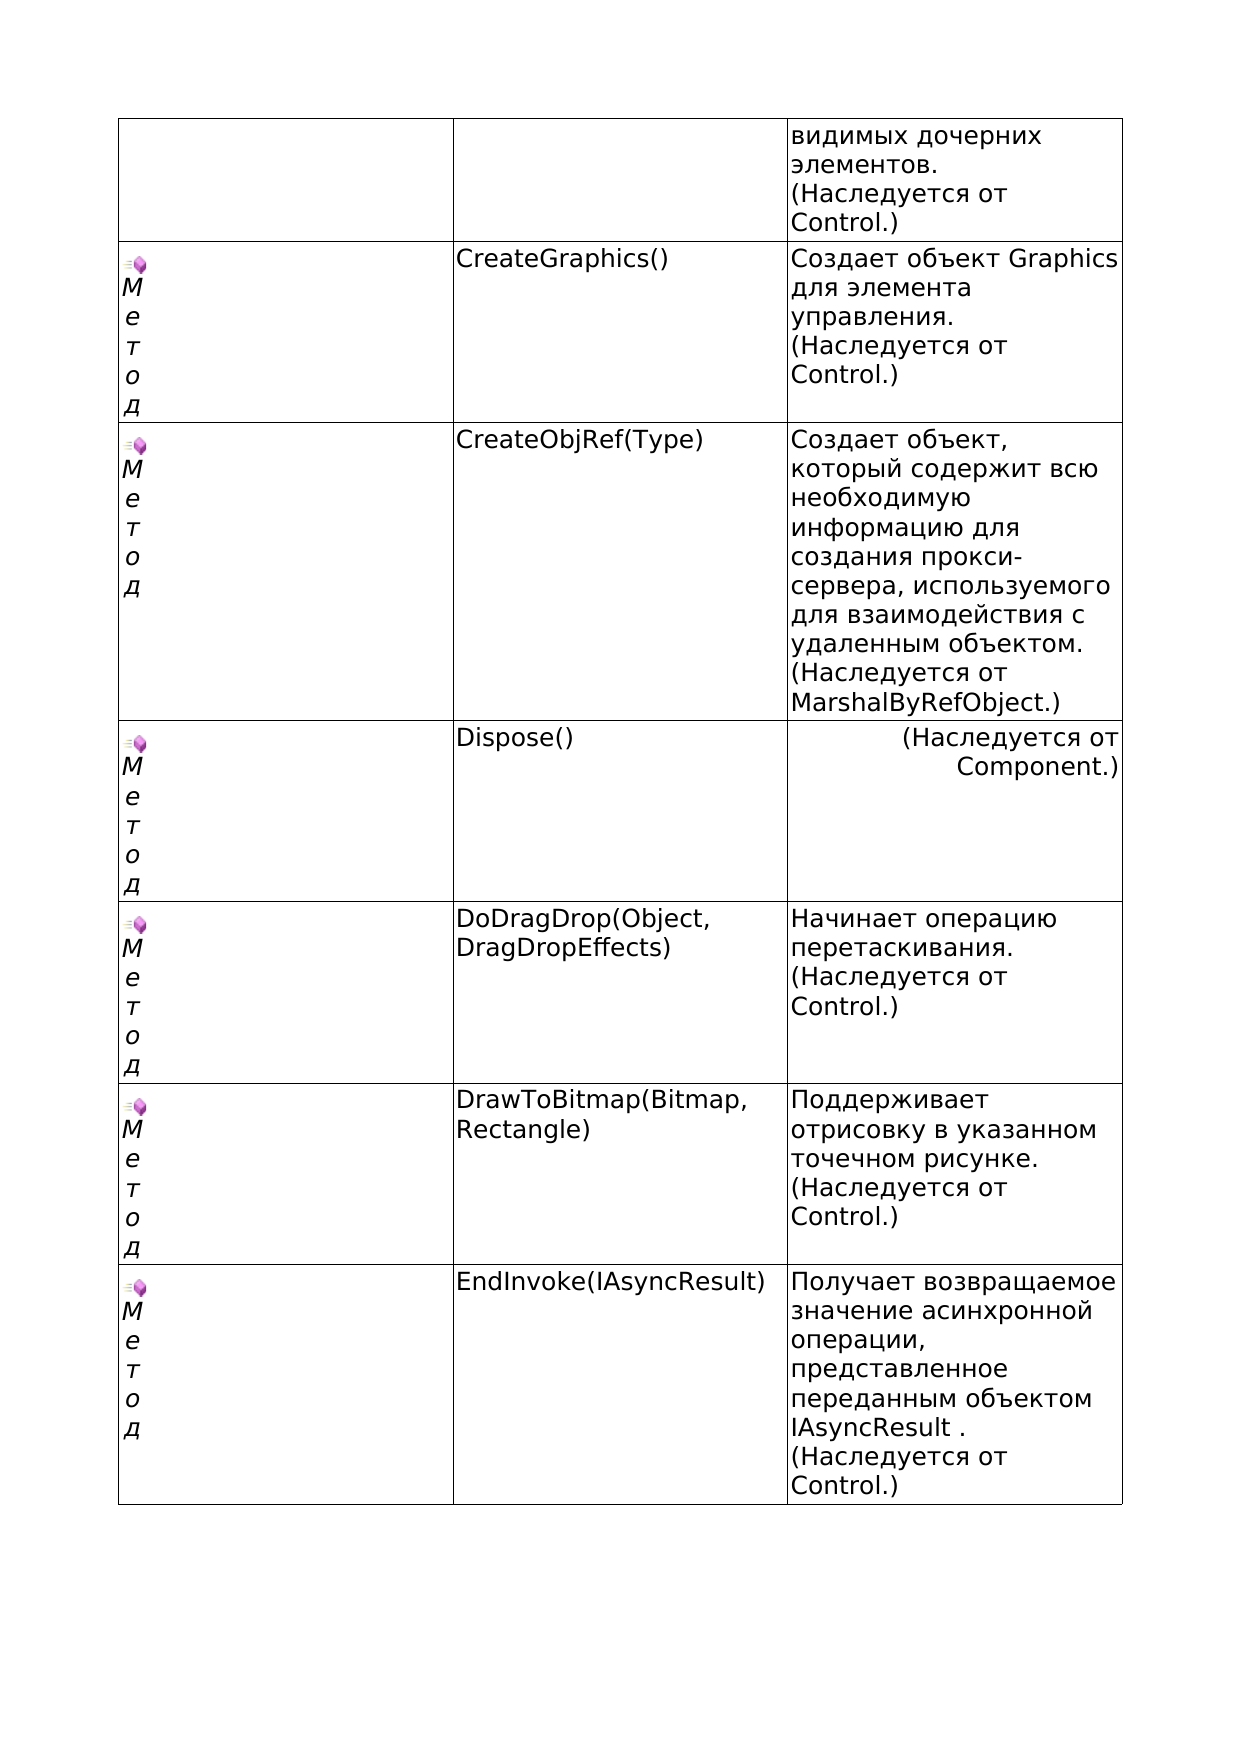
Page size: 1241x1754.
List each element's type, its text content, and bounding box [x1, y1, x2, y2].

table_cell [454, 119, 787, 241]
table_cell DrawToBitmap(Bitmap, Rectangle) [454, 1084, 787, 1264]
picture [121, 735, 147, 753]
picture [121, 916, 147, 934]
table_cell Создает объект Graphics для элемента управления. (Наследуется от Control.) [788, 242, 1122, 422]
picture [121, 256, 147, 274]
table_cell [119, 242, 453, 422]
table_cell видимых дочерних элементов. (Наследуется от Control.) [788, 119, 1122, 241]
picture [121, 1279, 147, 1297]
table_cell [119, 119, 453, 241]
table_cell Получает возвращаемое значение асинхронной операции, представленное переданным объектом IAsyncResult . (Наследуется от Control.) [788, 1265, 1122, 1503]
picture [121, 1098, 147, 1116]
table_cell Dispose() [454, 721, 787, 901]
table_cell [119, 1265, 453, 1503]
table_cell Поддерживает отрисовку в указанном точечном рисунке. (Наследуется от Control.) [788, 1084, 1122, 1264]
table_cell [119, 902, 453, 1083]
table_cell Создает объект, который содержит всю необходимую информацию для создания прокси-сервера, используемого для взаимодействия с удаленным объектом. (Наследуется от MarshalByRefObject.) [788, 423, 1122, 720]
table_cell [119, 1084, 453, 1264]
table_cell CreateObjRef(Type) [454, 423, 787, 720]
table_cell EndInvoke(IAsyncResult) [454, 1265, 787, 1503]
table_cell DoDragDrop(Object, DragDropEffects) [454, 902, 787, 1083]
table_cell Начинает операцию перетаскивания. (Наследуется от Control.) [788, 902, 1122, 1083]
table_cell [119, 721, 453, 901]
table_cell [119, 423, 453, 720]
table_cell (Наследуется от Component.) [788, 721, 1122, 901]
picture [121, 437, 147, 455]
table_cell CreateGraphics() [454, 242, 787, 422]
